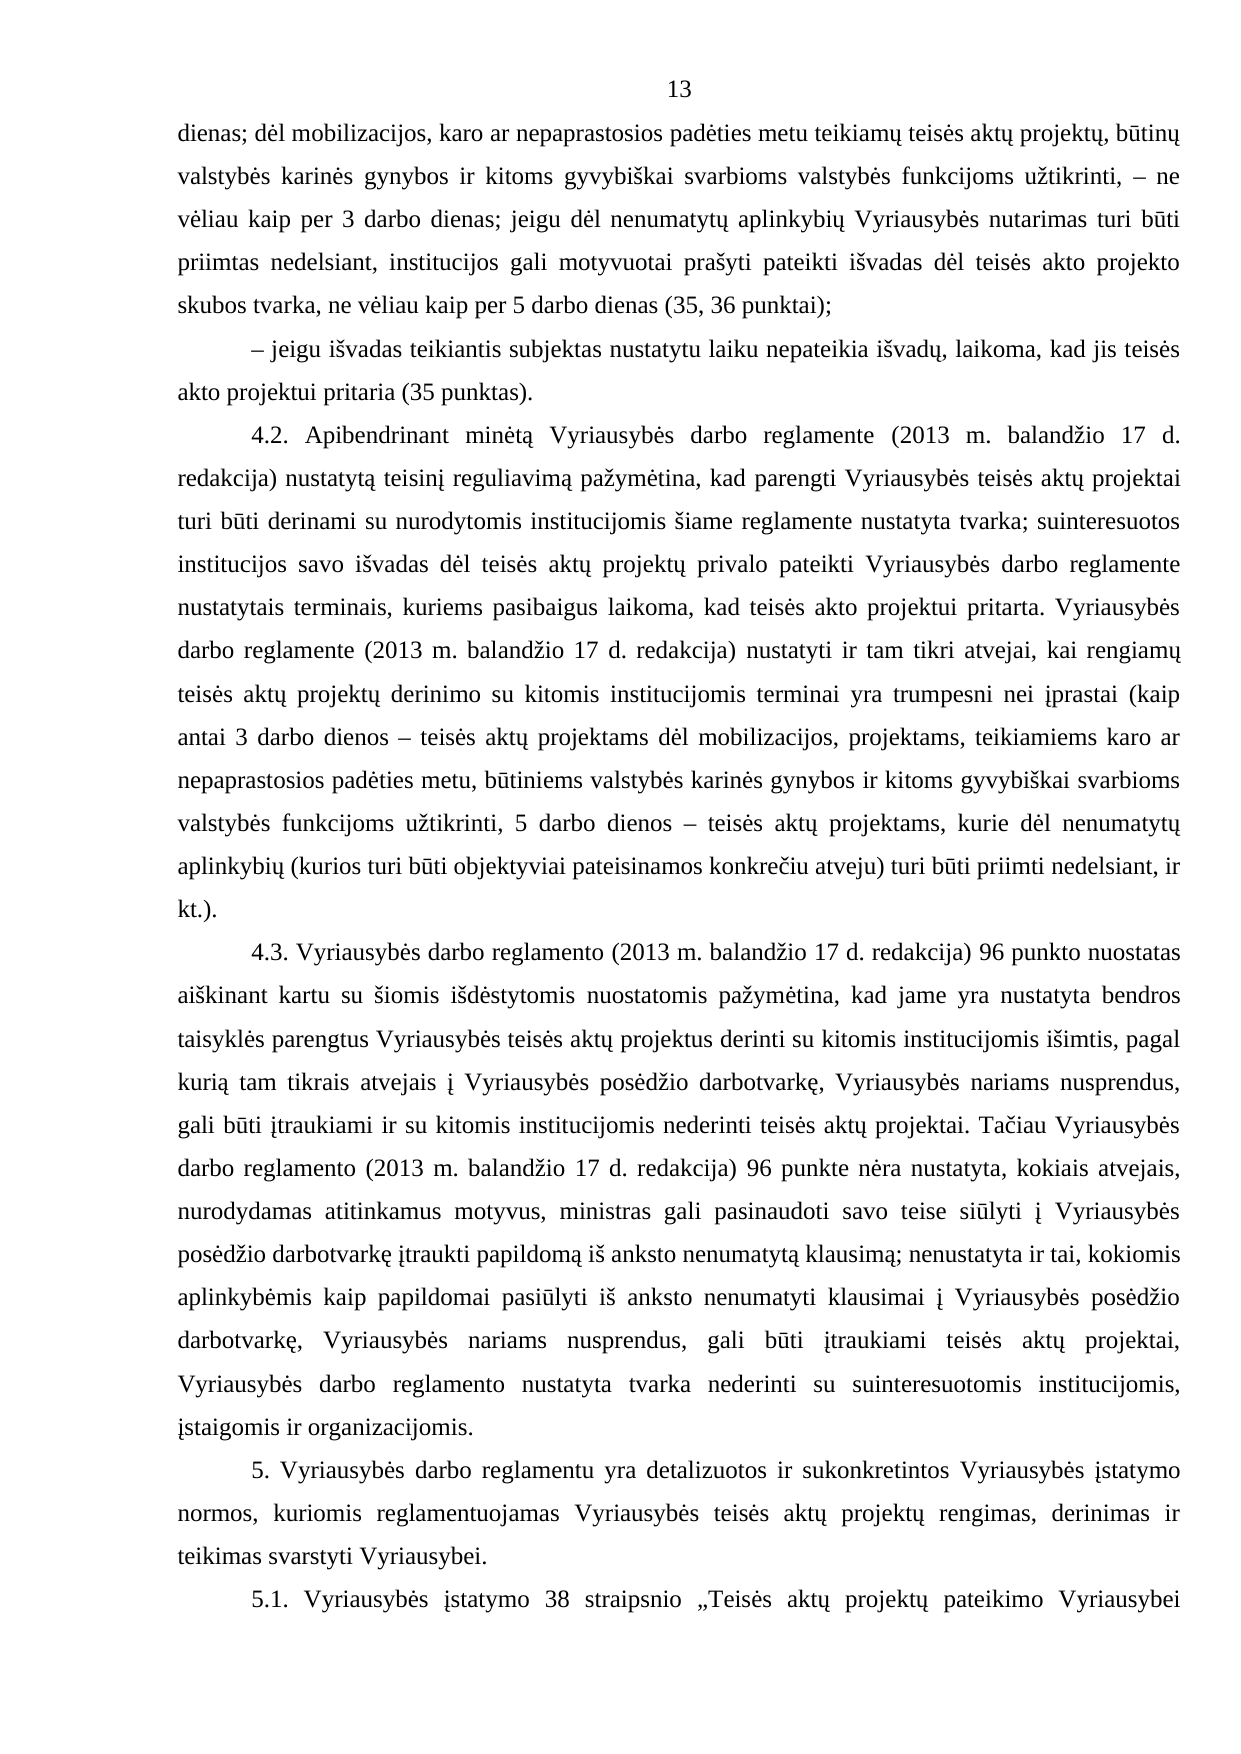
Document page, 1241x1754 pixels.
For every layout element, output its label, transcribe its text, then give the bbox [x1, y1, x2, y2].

text dienas; dėl mobilizacijos, karo ar nepaprastosios padėties metu teikiamų teisės aktų projektų, būtinų valstybės karinės gynybos ir kitoms gyvybiškai svarbioms valstybės funkcijoms užtikrinti, – ne vėliau kaip per 3 darbo dienas; jeigu dėl nenumatytų aplinkybių Vyriausybės nutarimas turi būti priimtas nedelsiant, institucijos gali motyvuotai prašyti pateikti išvadas dėl teisės akto projekto skubos tvarka, ne vėliau kaip per 5 darbo dienas (35, 36 punktai); [177, 118, 1181, 319]
text 4.3. Vyriausybės darbo reglamento (2013 m. balandžio 17 d. redakcija) 96 punkto nuostatas aiškinant kartu su šiomis išdėstytomis nuostatomis pažymėtina, kad jame yra nustatyta bendros taisyklės parengtus Vyriausybės teisės aktų projektus derinti su kitomis institucijomis išimtis, pagal kurią tam tikrais atvejais į Vyriausybės posėdžio darbotvarkę, Vyriausybės nariams nusprendus, gali būti įtraukiami ir su kitomis institucijomis nederinti teisės aktų projektai. Tačiau Vyriausybės darbo reglamento (2013 m. balandžio 17 d. redakcija) 96 punkte nėra nustatyta, kokiais atvejais, nurodydamas atitinkamus motyvus, ministras gali pasinaudoti savo teise siūlyti į Vyriausybės posėdžio darbotvarkę įtraukti papildomą iš anksto nenumatytą klausimą; nenustatyta ir tai, kokiomis aplinkybėmis kaip papildomai pasiūlyti iš anksto nenumatyti klausimai į Vyriausybės posėdžio darbotvarkę, Vyriausybės nariams nusprendus, gali būti įtraukiami teisės aktų projektai, Vyriausybės darbo reglamento nustatyta tvarka nederinti su suinteresuotomis institucijomis, įstaigomis ir organizacijomis. [177, 937, 1181, 1441]
text – jeigu išvadas teikiantis subjektas nustatytu laiku nepateikia išvadų, laikoma, kad jis teisės akto projektui pritaria (35 punktas). [177, 334, 1181, 406]
text 5. Vyriausybės darbo reglamentu yra detalizuotos ir sukonkretintos Vyriausybės įstatymo normos, kuriomis reglamentuojamas Vyriausybės teisės aktų projektų rengimas, derinimas ir teikimas svarstyti Vyriausybei. [177, 1455, 1181, 1570]
text 5.1. Vyriausybės įstatymo 38 straipsnio „Teisės aktų projektų pateikimo Vyriausybei [177, 1584, 1181, 1613]
text 4.2. Apibendrinant minėtą Vyriausybės darbo reglamente (2013 m. balandžio 17 d. redakcija) nustatytą teisinį reguliavimą pažymėtina, kad parengti Vyriausybės teisės aktų projektai turi būti derinami su nurodytomis institucijomis šiame reglamente nustatyta tvarka; suinteresuotos institucijos savo išvadas dėl teisės aktų projektų privalo pateikti Vyriausybės darbo reglamente nustatytais terminais, kuriems pasibaigus laikoma, kad teisės akto projektui pritarta. Vyriausybės darbo reglamente (2013 m. balandžio 17 d. redakcija) nustatyti ir tam tikri atvejai, kai rengiamų teisės aktų projektų derinimo su kitomis institucijomis terminai yra trumpesni nei įprastai (kaip antai 3 darbo dienos – teisės aktų projektams dėl mobilizacijos, projektams, teikiamiems karo ar nepaprastosios padėties metu, būtiniems valstybės karinės gynybos ir kitoms gyvybiškai svarbioms valstybės funkcijoms užtikrinti, 5 darbo dienos – teisės aktų projektams, kurie dėl nenumatytų aplinkybių (kurios turi būti objektyviai pateisinamos konkrečiu atveju) turi būti priimti nedelsiant, ir kt.). [177, 420, 1181, 923]
